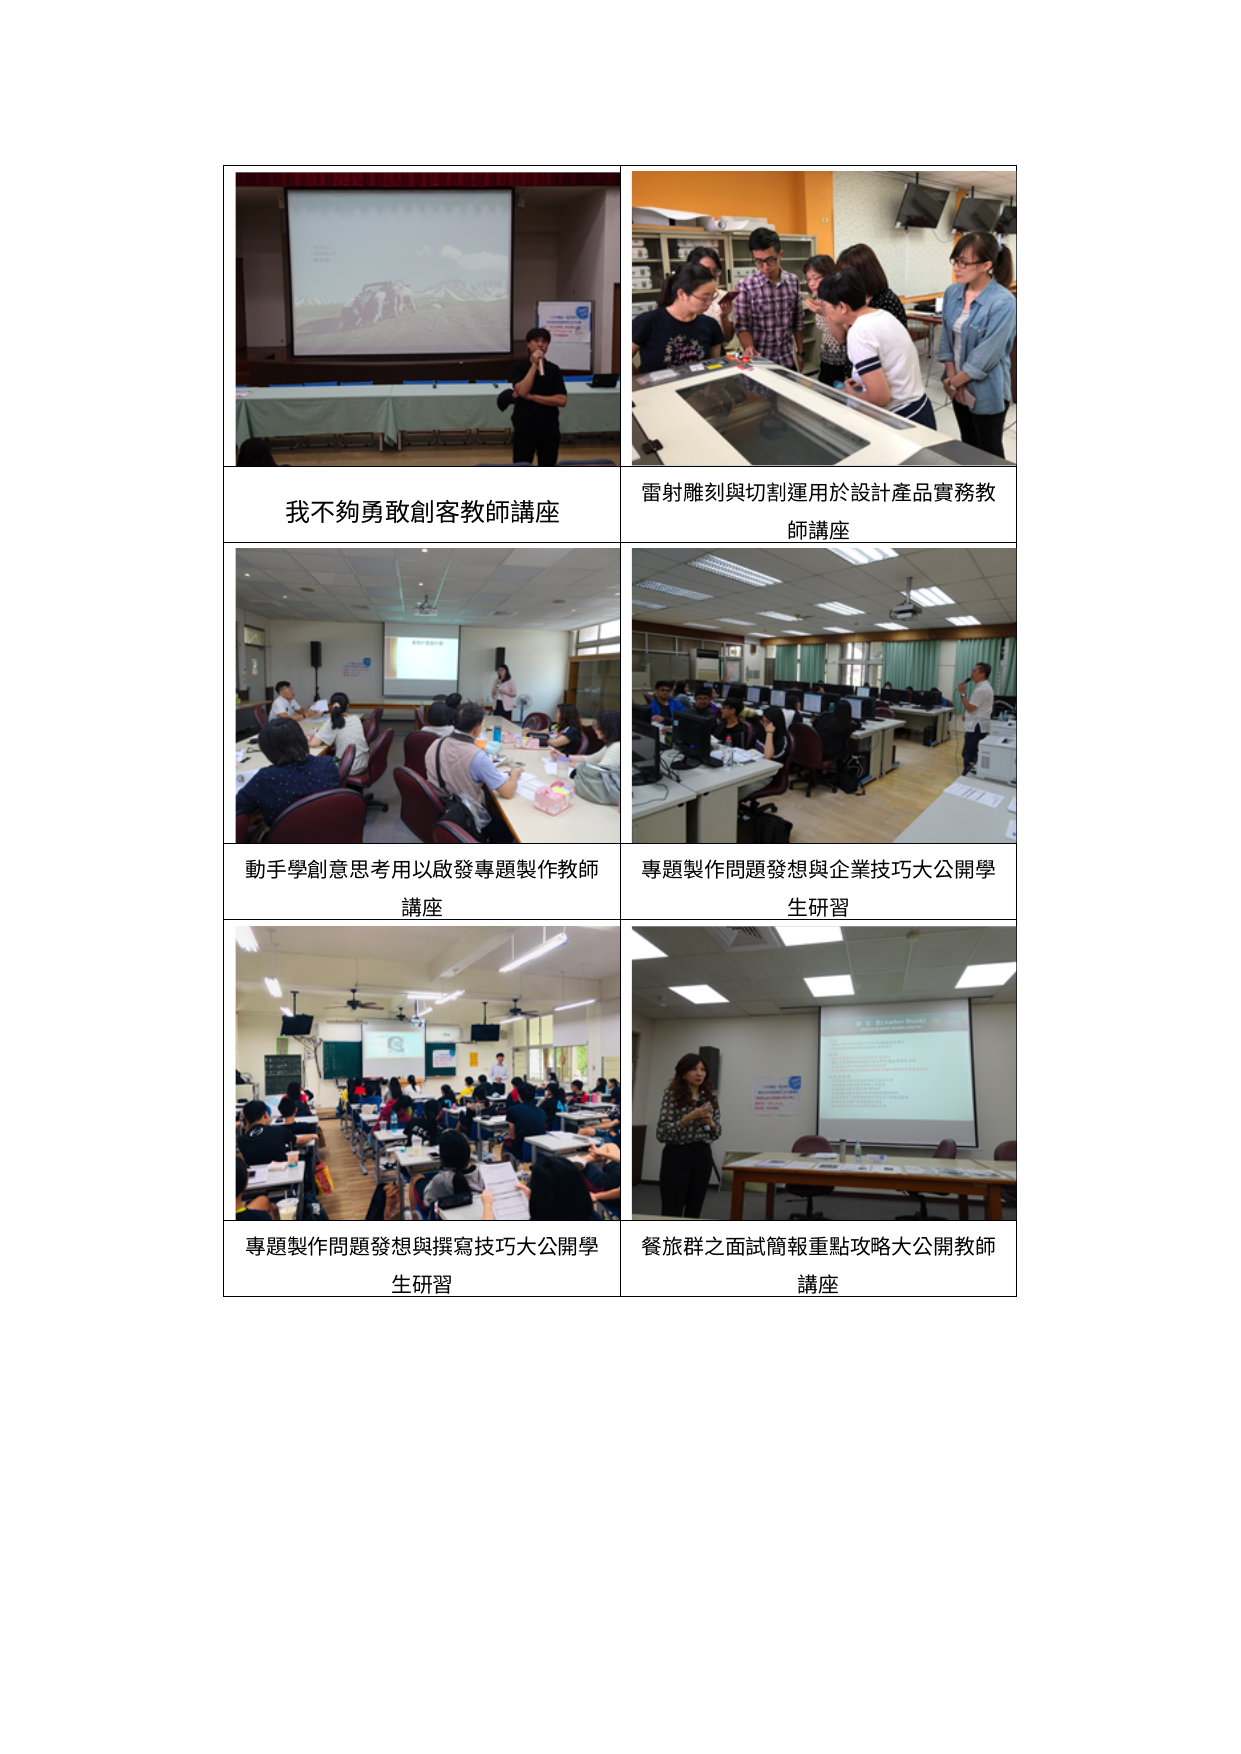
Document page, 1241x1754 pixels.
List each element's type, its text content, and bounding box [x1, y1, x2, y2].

table_cell 餐旅群之面試簡報重點攻略大公開教師講座 [621, 1221, 1016, 1296]
table_cell 動手學創意思考用以啟發專題製作教師講座 [224, 844, 620, 919]
table_cell [621, 543, 1016, 843]
table_cell [621, 920, 1016, 1220]
picture [631, 926, 1017, 1220]
picture [235, 548, 620, 843]
picture [631, 171, 1017, 466]
table_cell [224, 920, 620, 1220]
table_cell 雷射雕刻與切割運用於設計產品實務教師講座 [621, 467, 1016, 542]
picture [631, 548, 1017, 843]
table_cell [621, 166, 1016, 466]
table_cell 專題製作問題發想與撰寫技巧大公開學生研習 [224, 1221, 620, 1296]
picture [235, 926, 620, 1220]
picture [235, 171, 620, 466]
table_cell [224, 543, 620, 843]
table_cell 我不夠勇敢創客教師講座 [224, 467, 620, 542]
table_cell 專題製作問題發想與企業技巧大公開學生研習 [621, 844, 1016, 919]
table_cell [224, 166, 620, 466]
